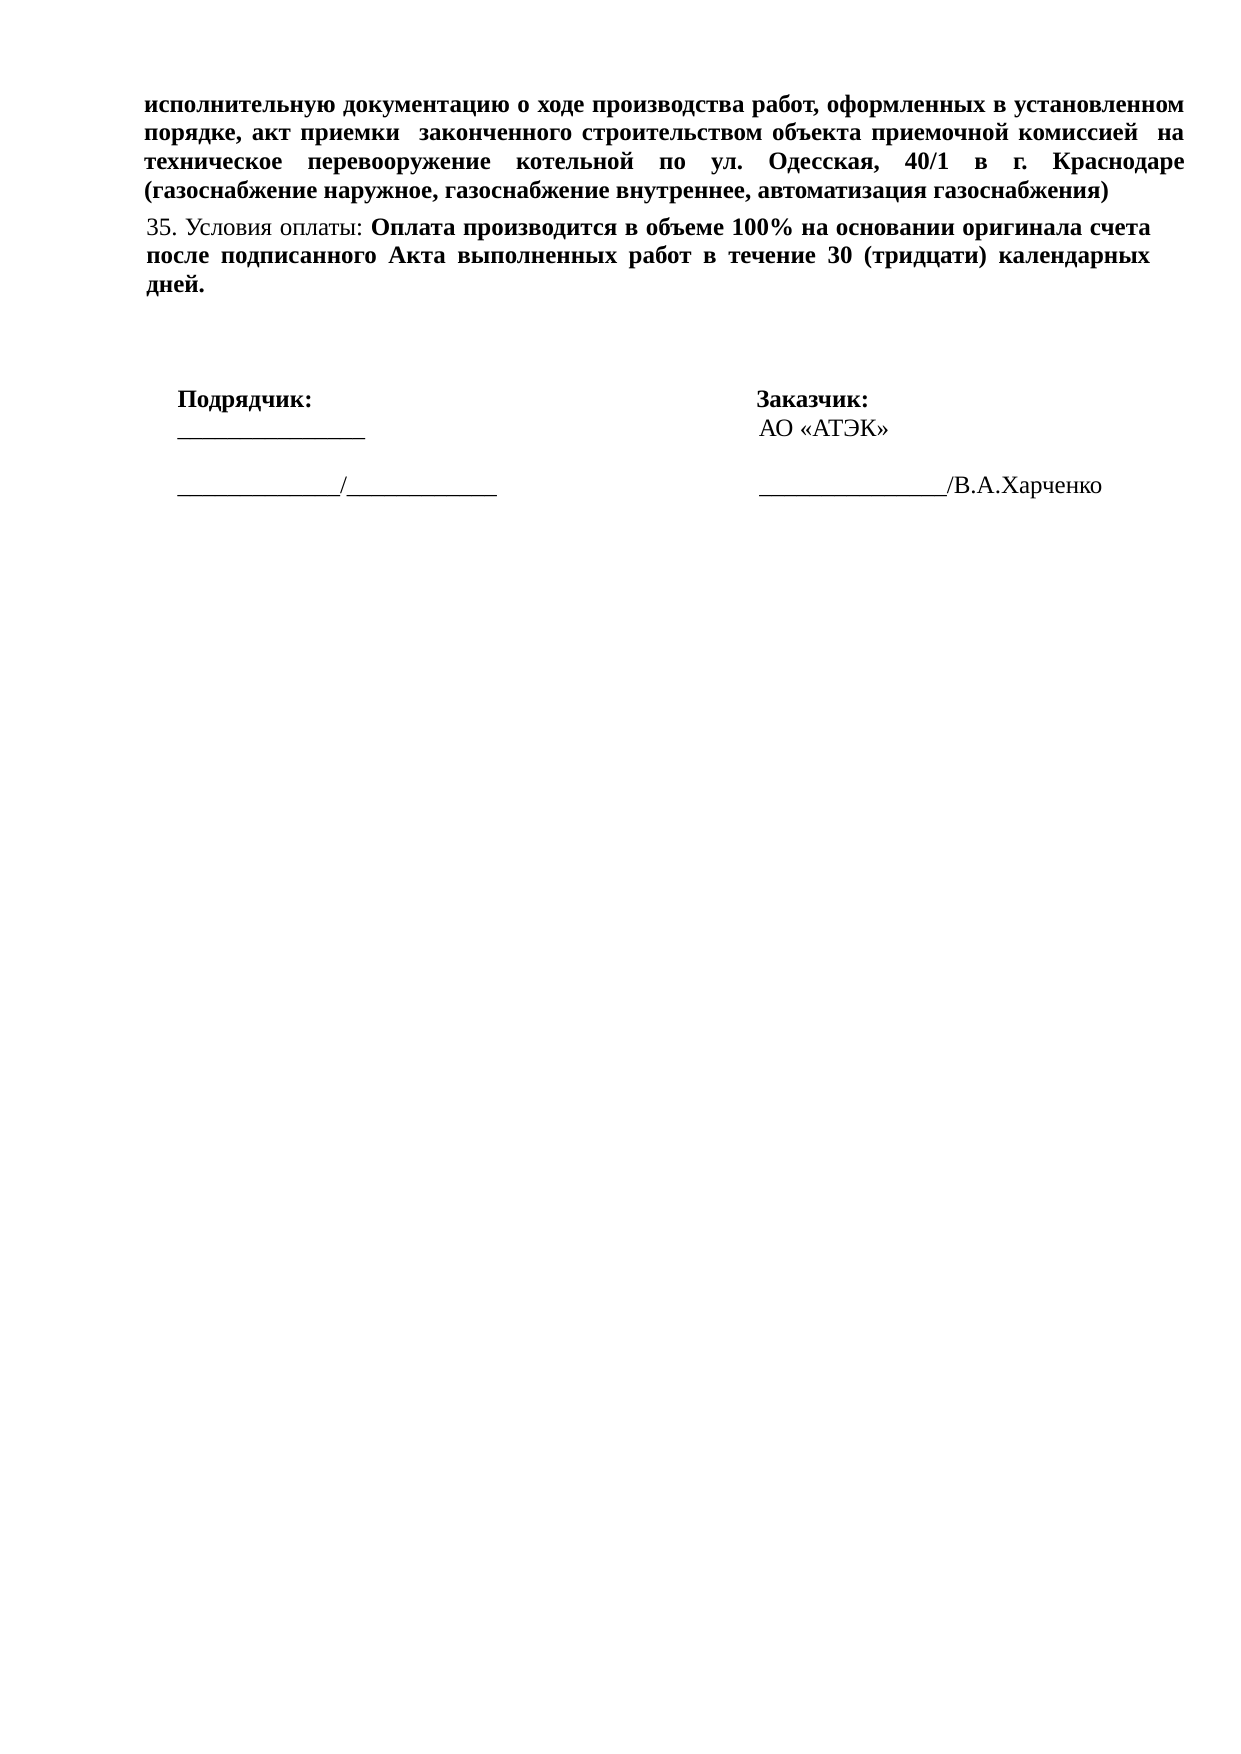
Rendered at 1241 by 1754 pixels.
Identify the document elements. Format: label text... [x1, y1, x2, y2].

table_cell исполнительную документацию о ходе производства работ, оформленных в установленном порядке, акт приемки законченного строительством объекта приемочной комиссией на техническое перевооружение котельной по ул. Одесская, 40/1 в г. Краснодаре (газоснабжение наружное, газоснабжение внутреннее, автоматизация газоснабжения) [140, 89, 1190, 212]
text _____________/____________ _______________/В.А.Харченко [177, 471, 1152, 499]
text 35. Условия оплаты: Оплата производится в объеме 100% на основании оригинала счета после подписанного Акта выполненных работ в течение 30 (тридцати) календарных дней. [146, 212, 1152, 298]
text Подрядчик: Заказчик: [177, 384, 1152, 413]
text _______________ АО «АТЭК» [177, 413, 1152, 442]
